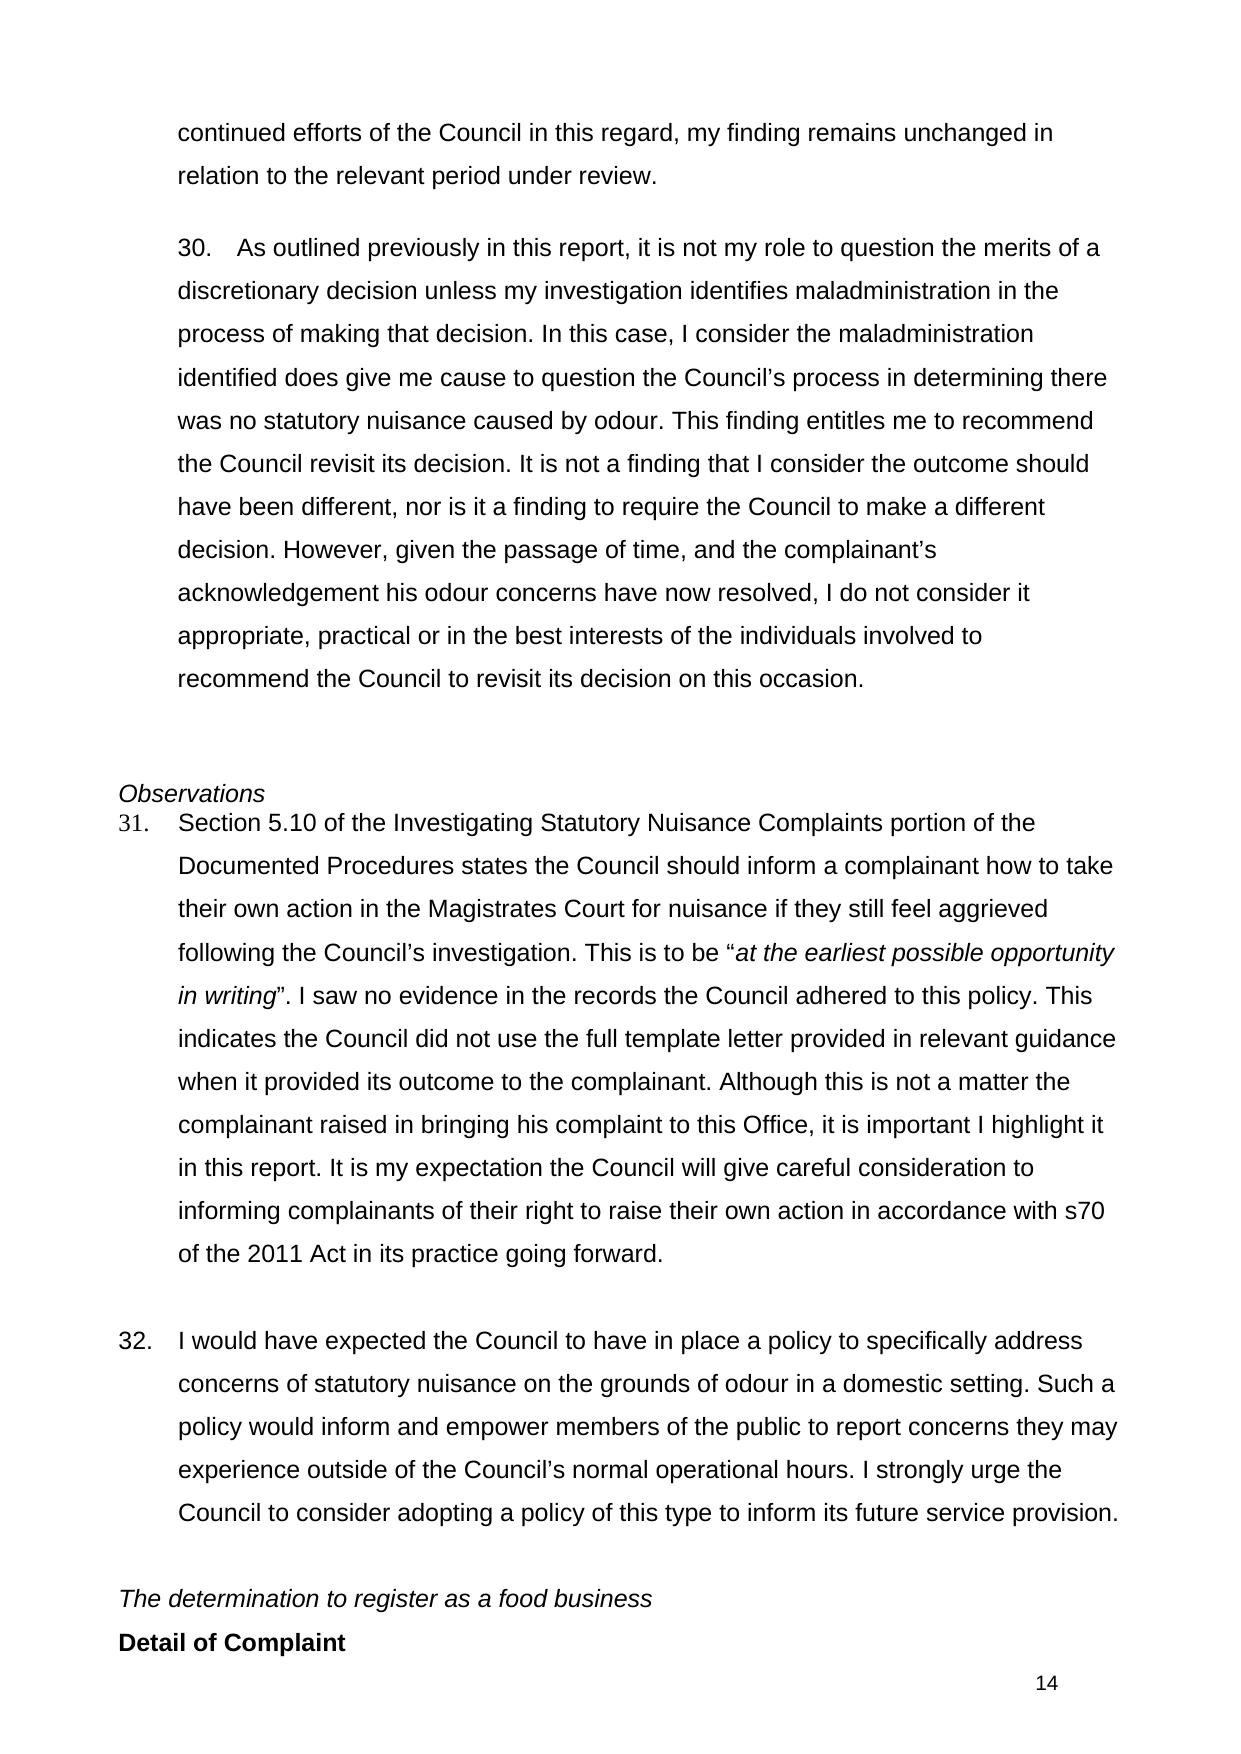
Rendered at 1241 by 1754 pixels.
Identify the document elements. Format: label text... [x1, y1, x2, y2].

list Section 5.10 of the Investigating Statutory Nuisance Complaints portion of the Documented Procedures states the Council should inform a complainant how to take their own action in the Magistrates Court for nuisance if they still feel aggrieved following the Council’s investigation. This is to be “at the earliest possible opportunity in writing”. I saw no evidence in the records the Council adhered to this policy. This indicates the Council did not use the full template letter provided in relevant guidance when it provided its outcome to the complainant. Although this is not a matter the complainant raised in bringing his complaint to this Office, it is important I highlight it in this report. It is my expectation the Council will give careful consideration to informing complainants of their right to raise their own action in accordance with s70 of the 2011 Act in its practice going forward. [118, 808, 1122, 1268]
text Observations [118, 779, 1122, 808]
list I would have expected the Council to have in place a policy to specifically address concerns of statutory nuisance on the grounds of odour in a domestic setting. Such a policy would inform and empower members of the public to report concerns they may experience outside of the Council’s normal operational hours. I strongly urge the Council to consider adopting a policy of this type to inform its future service provision. [118, 1326, 1122, 1527]
list As outlined previously in this report, it is not my role to question the merits of a discretionary decision unless my investigation identifies maladministration in the process of making that decision. In this case, I consider the maladministration identified does give me cause to question the Council’s process in determining there was no statutory nuisance caused by odour. This finding entitles me to recommend the Council revisit its decision. It is not a finding that I consider the outcome should have been different, nor is it a finding to require the Council to make a different decision. However, given the passage of time, and the complainant’s acknowledgement his odour concerns have now resolved, I do not consider it appropriate, practical or in the best interests of the individuals involved to recommend the Council to revisit its decision on this occasion. [177, 233, 1122, 693]
text Detail of Complaint [118, 1628, 1122, 1656]
text The determination to register as a food business [118, 1584, 1122, 1613]
list continued efforts of the Council in this regard, my finding remains unchanged in relation to the relevant period under review. [177, 118, 1122, 190]
